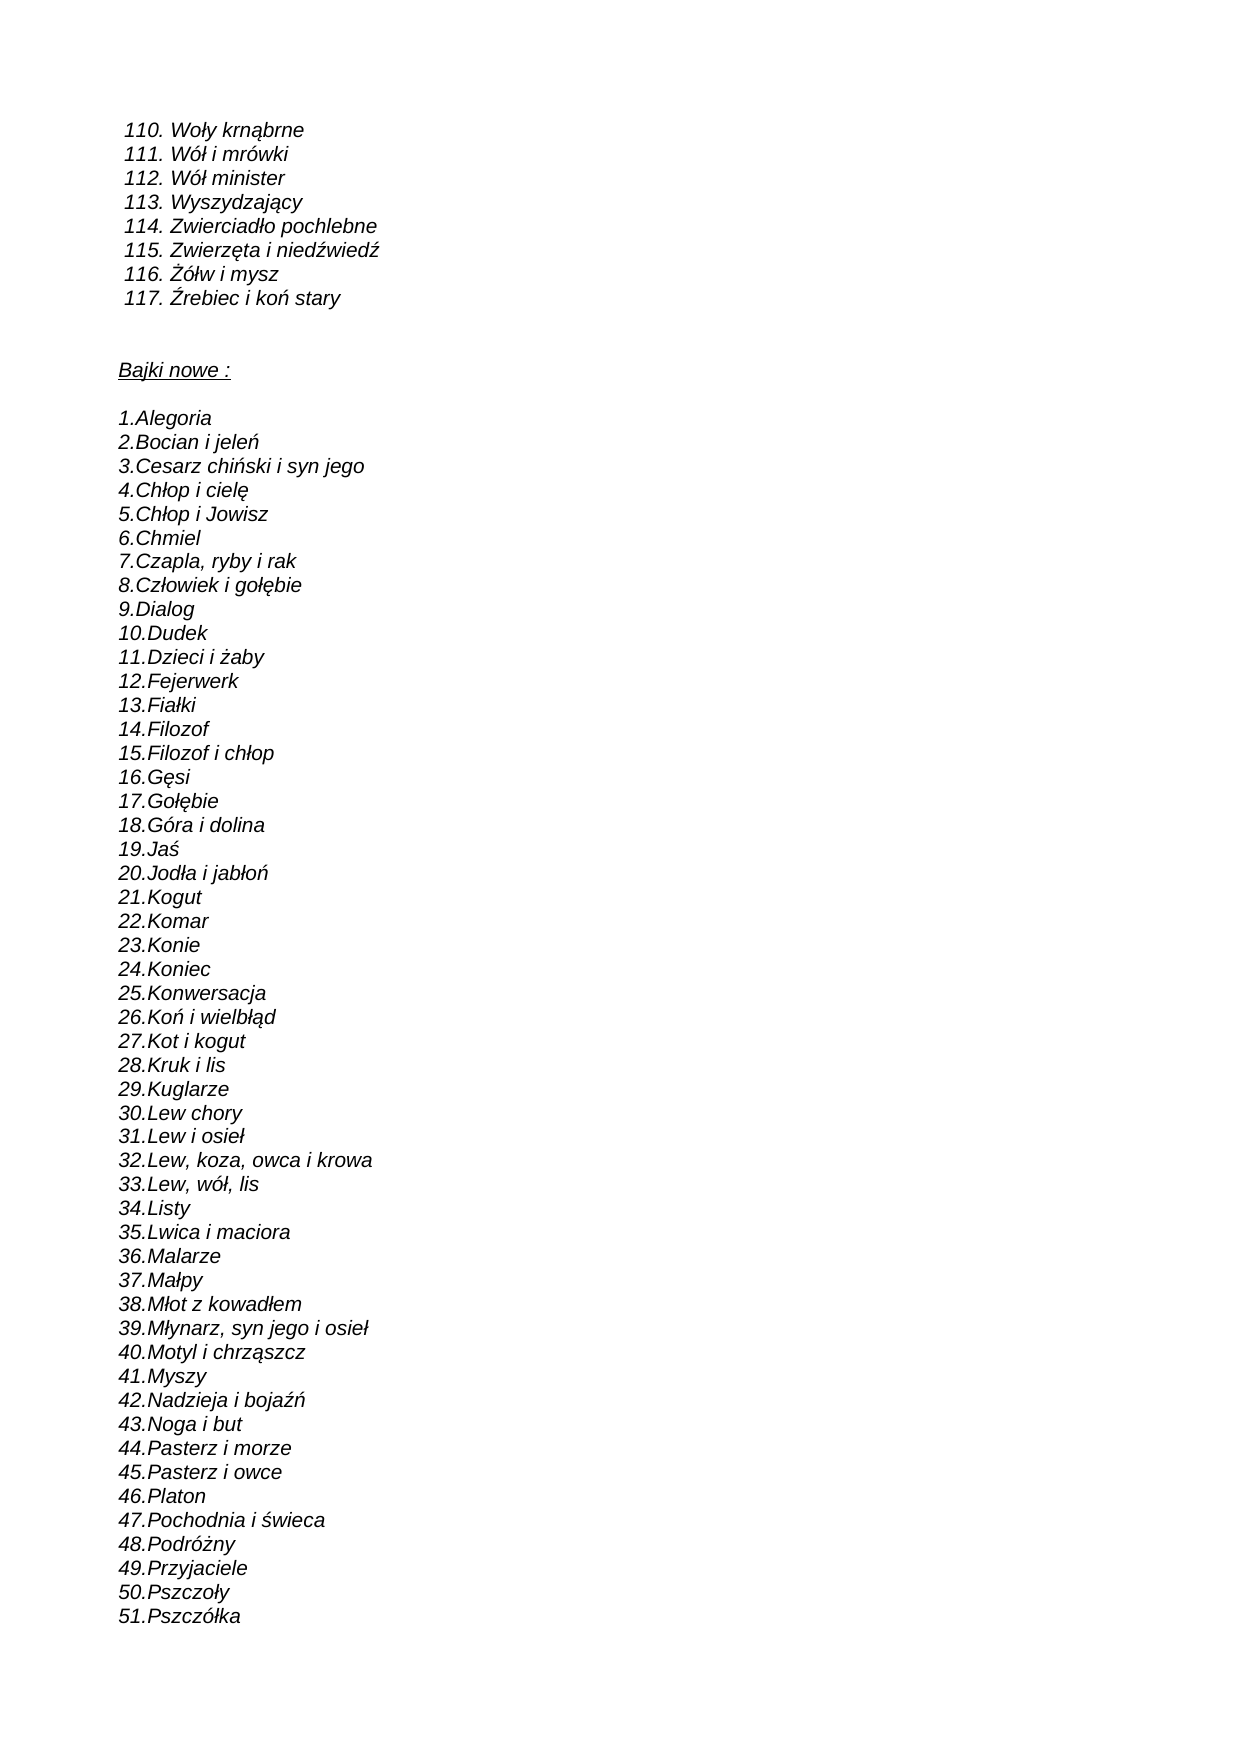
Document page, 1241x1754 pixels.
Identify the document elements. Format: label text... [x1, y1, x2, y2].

text 34.Listy [118, 1196, 1122, 1220]
text 37.Małpy [118, 1268, 1122, 1292]
text 27.Kot i kogut [118, 1028, 1122, 1052]
text 1.Alegoria [118, 406, 1122, 429]
text 115. Zwierzęta i niedźwiedź [118, 238, 1122, 262]
text 24.Koniec [118, 957, 1122, 981]
text 29.Kuglarze [118, 1076, 1122, 1100]
text 36.Malarze [118, 1244, 1122, 1268]
text 43.Noga i but [118, 1412, 1122, 1436]
text 42.Nadzieja i bojaźń [118, 1388, 1122, 1412]
text 13.Fiałki [118, 693, 1122, 717]
text 51.Pszczółka [118, 1603, 1122, 1627]
text 16.Gęsi [118, 765, 1122, 789]
text 31.Lew i osieł [118, 1124, 1122, 1148]
text 3.Cesarz chiński i syn jego [118, 453, 1122, 477]
text 25.Konwersacja [118, 981, 1122, 1004]
text 18.Góra i dolina [118, 813, 1122, 837]
text 2.Bocian i jeleń [118, 429, 1122, 453]
text 30.Lew chory [118, 1100, 1122, 1124]
text 49.Przyjaciele [118, 1556, 1122, 1579]
text 6.Chmiel [118, 525, 1122, 549]
text 26.Koń i wielbłąd [118, 1004, 1122, 1028]
text 33.Lew, wół, lis [118, 1172, 1122, 1196]
text 35.Lwica i maciora [118, 1220, 1122, 1244]
text 44.Pasterz i morze [118, 1436, 1122, 1460]
text 14.Filozof [118, 717, 1122, 741]
text 40.Motyl i chrząszcz [118, 1340, 1122, 1364]
text 32.Lew, koza, owca i krowa [118, 1148, 1122, 1172]
text 114. Zwierciadło pochlebne [118, 214, 1122, 238]
text 113. Wyszydzający [118, 190, 1122, 214]
text 7.Czapla, ryby i rak [118, 549, 1122, 573]
text 28.Kruk i lis [118, 1052, 1122, 1076]
text 41.Myszy [118, 1364, 1122, 1388]
text 23.Konie [118, 933, 1122, 957]
text 50.Pszczoły [118, 1579, 1122, 1603]
text 10.Dudek [118, 621, 1122, 645]
text 8.Człowiek i gołębie [118, 573, 1122, 597]
text 111. Wół i mrówki [118, 142, 1122, 166]
text 39.Młynarz, syn jego i osieł [118, 1316, 1122, 1340]
text Bajki nowe : [118, 358, 1122, 382]
text 22.Komar [118, 909, 1122, 933]
text 5.Chłop i Jowisz [118, 501, 1122, 525]
text 116. Żółw i mysz [118, 262, 1122, 286]
text 12.Fejerwerk [118, 669, 1122, 693]
text 15.Filozof i chłop [118, 741, 1122, 765]
text 11.Dzieci i żaby [118, 645, 1122, 669]
text 19.Jaś [118, 837, 1122, 861]
text 110. Woły krnąbrne [118, 118, 1122, 142]
text 112. Wół minister [118, 166, 1122, 190]
text 38.Młot z kowadłem [118, 1292, 1122, 1316]
text 48.Podróżny [118, 1532, 1122, 1556]
text 17.Gołębie [118, 789, 1122, 813]
text 45.Pasterz i owce [118, 1460, 1122, 1484]
text 46.Platon [118, 1484, 1122, 1508]
text 20.Jodła i jabłoń [118, 861, 1122, 885]
text 4.Chłop i cielę [118, 477, 1122, 501]
text 47.Pochodnia i świeca [118, 1508, 1122, 1532]
text 9.Dialog [118, 597, 1122, 621]
text 21.Kogut [118, 885, 1122, 909]
text 117. Źrebiec i koń stary [118, 286, 1122, 310]
